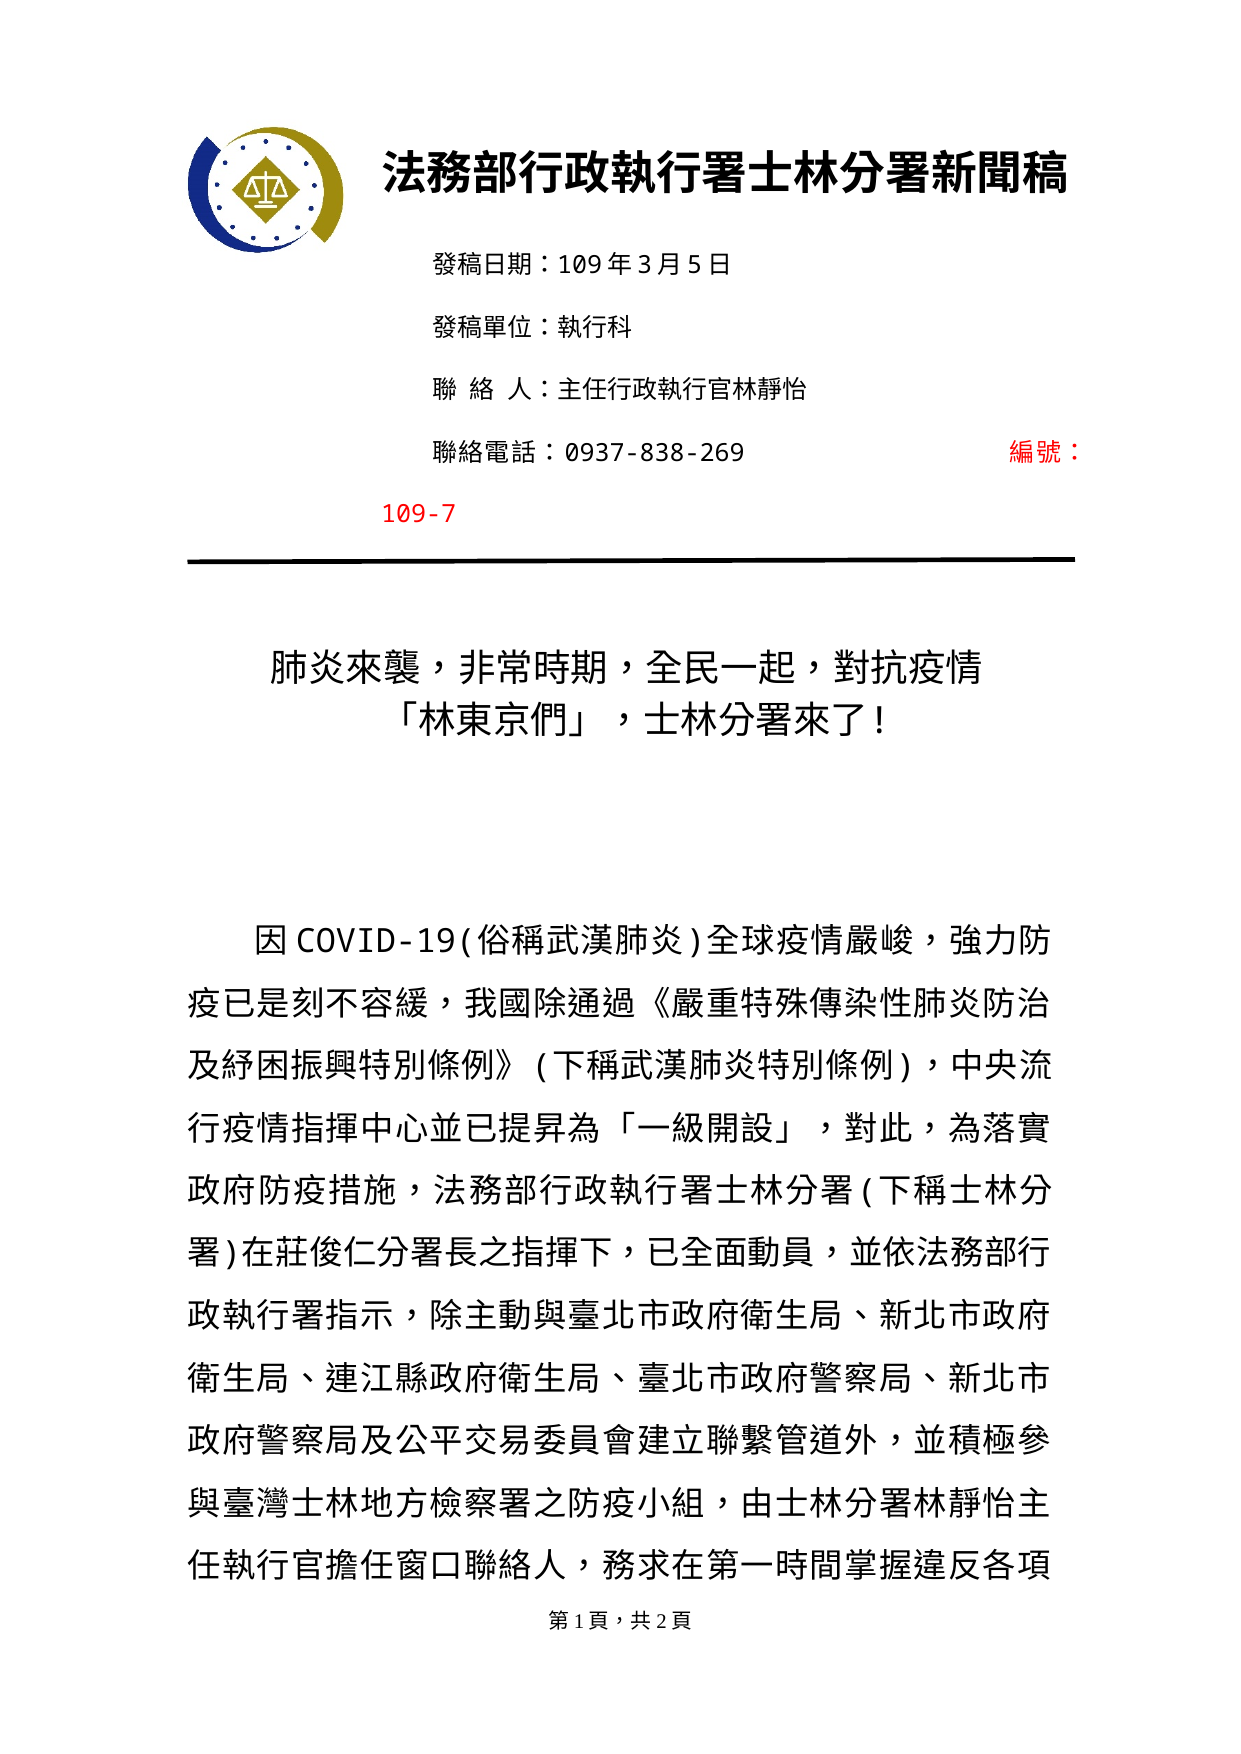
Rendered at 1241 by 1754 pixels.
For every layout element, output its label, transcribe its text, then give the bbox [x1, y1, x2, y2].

text 肺炎來襲，非常時期，全民一起，對抗疫情 [204, 640, 1049, 692]
table_header 法務部行政執行署士林分署新聞稿 發稿日期：109年3月5日 發稿單位：執行科 聯 絡 人：主任行政執行官林靜怡 聯絡電話：0937-838-269 編號：109-7 [378, 96, 1090, 534]
table_header [178, 96, 378, 534]
text 因COVID-19(俗稱武漢肺炎)全球疫情嚴峻，強力防疫已是刻不容緩，我國除通過《嚴重特殊傳染性肺炎防治及紓困振興特別條例》(下稱武漢肺炎特別條例)，中央流行疫情指揮中心並已提昇為「一級開設」，對此，為落實政府防疫措施，法務部行政執行署士林分署(下稱士林分署)在莊俊仁分署長之指揮下，已全面動員，並依法務部行政執行署指示，除主動與臺北市政府衛生局、新北市政府衛生局、連江縣政府衛生局、臺北市政府警察局、新北市政府警察局及公平交易委員會建立聯繫管道外，並積極參與臺灣士林地方檢察署之防疫小組，由士林分署林靜怡主任執行官擔任窗口聯絡人，務求在第一時間掌握違反各項防疫規定之裁處罰鍰案件資訊，於受處分人逾繳納期限未繳納者，立即移送士林分署強制執行，並由士林分署成立專股負責執行，主動調查受處分人之各項財產資料後，立即發動查封扣押等程序，以落實政府各項防疫措施及規定，以遏止恣意違反防疫規定之歪風，減少疫情蔓延之風險，維護全國民眾之健康。 [187, 896, 1053, 1584]
text 「林東京們」，士林分署來了! [263, 692, 1008, 744]
